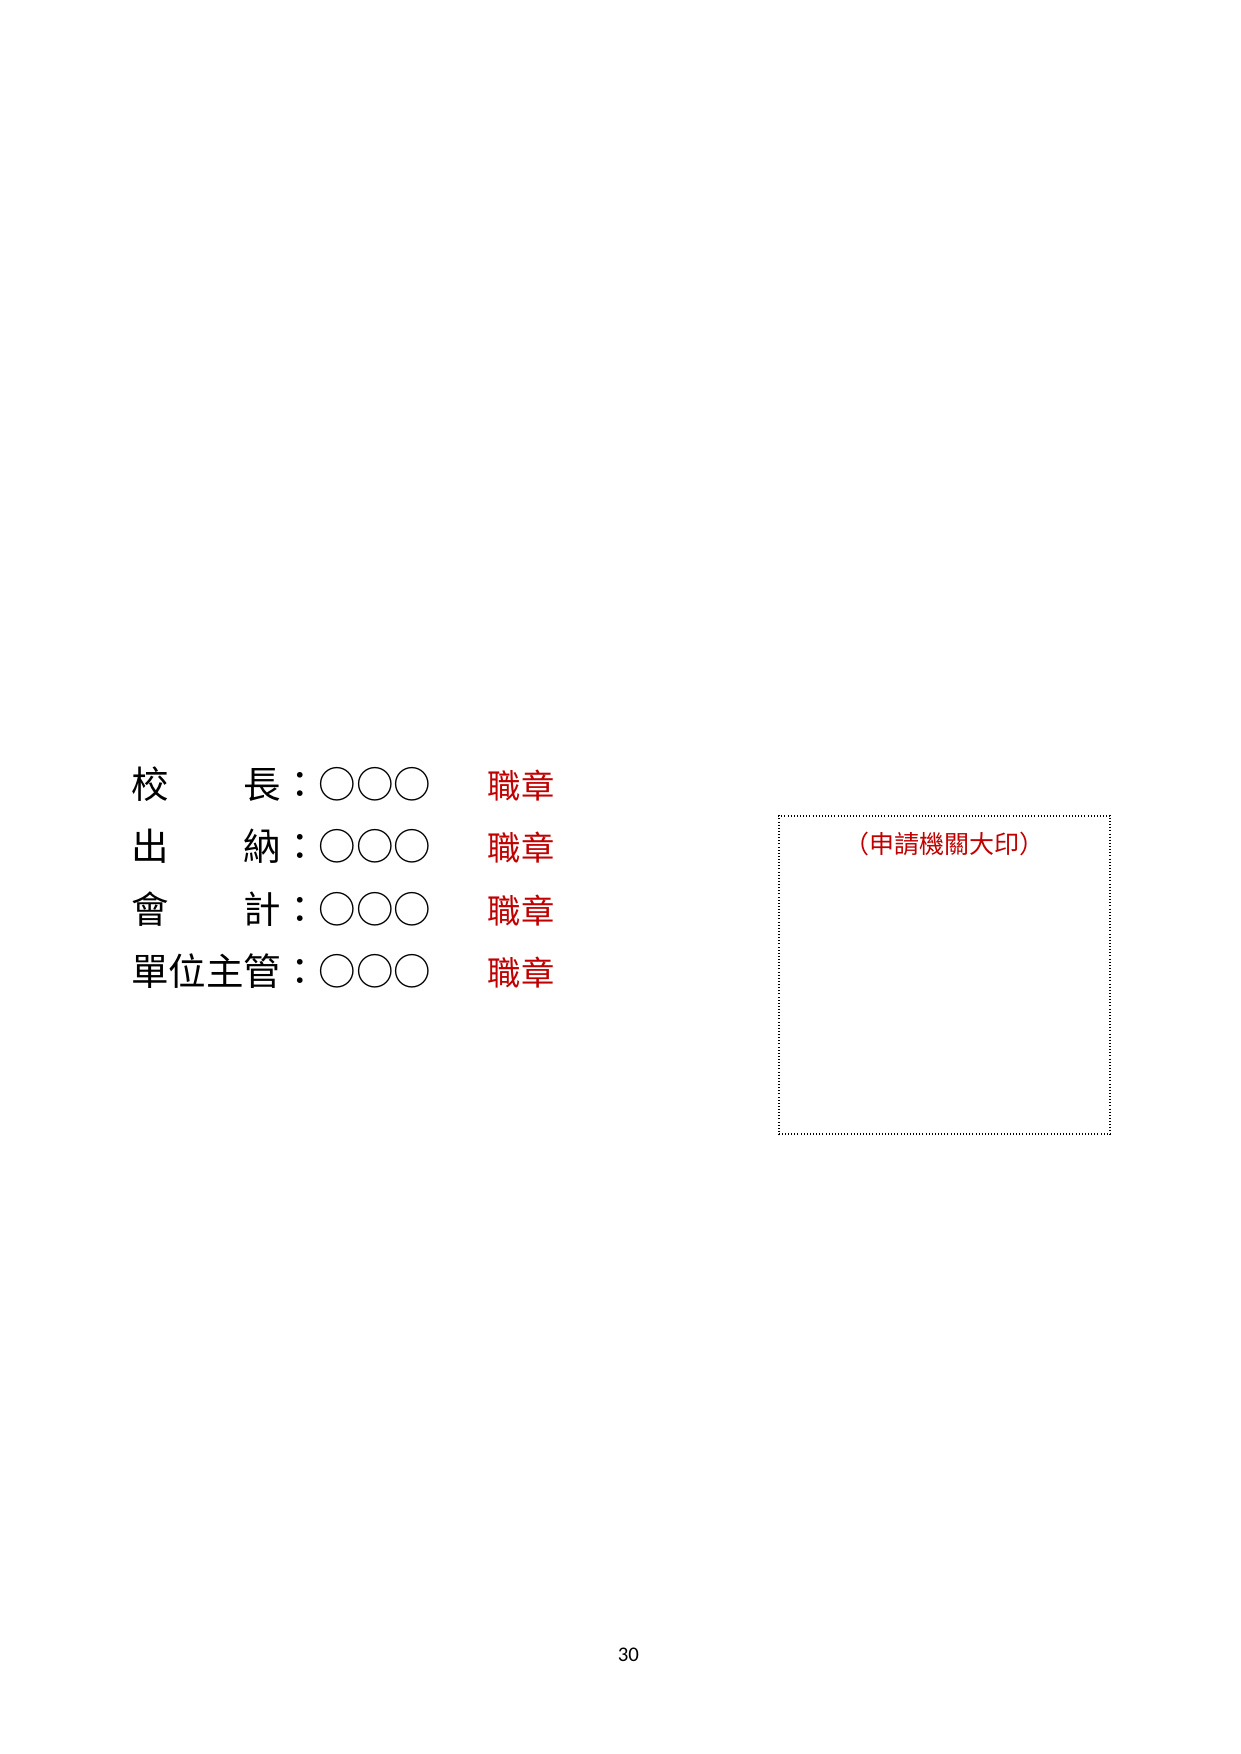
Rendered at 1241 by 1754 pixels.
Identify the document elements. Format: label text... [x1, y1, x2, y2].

text 校 長：○○○ 職章 [131, 740, 918, 803]
text 單位主管：○○○ 職章 [131, 928, 778, 990]
text [1111, 865, 1125, 928]
text 會 計：○○○ 職章 [131, 865, 778, 928]
text （申請機關大印） [795, 824, 1094, 861]
text 出 納：○○○ 職章 [131, 803, 1111, 1135]
text [1111, 928, 1125, 990]
